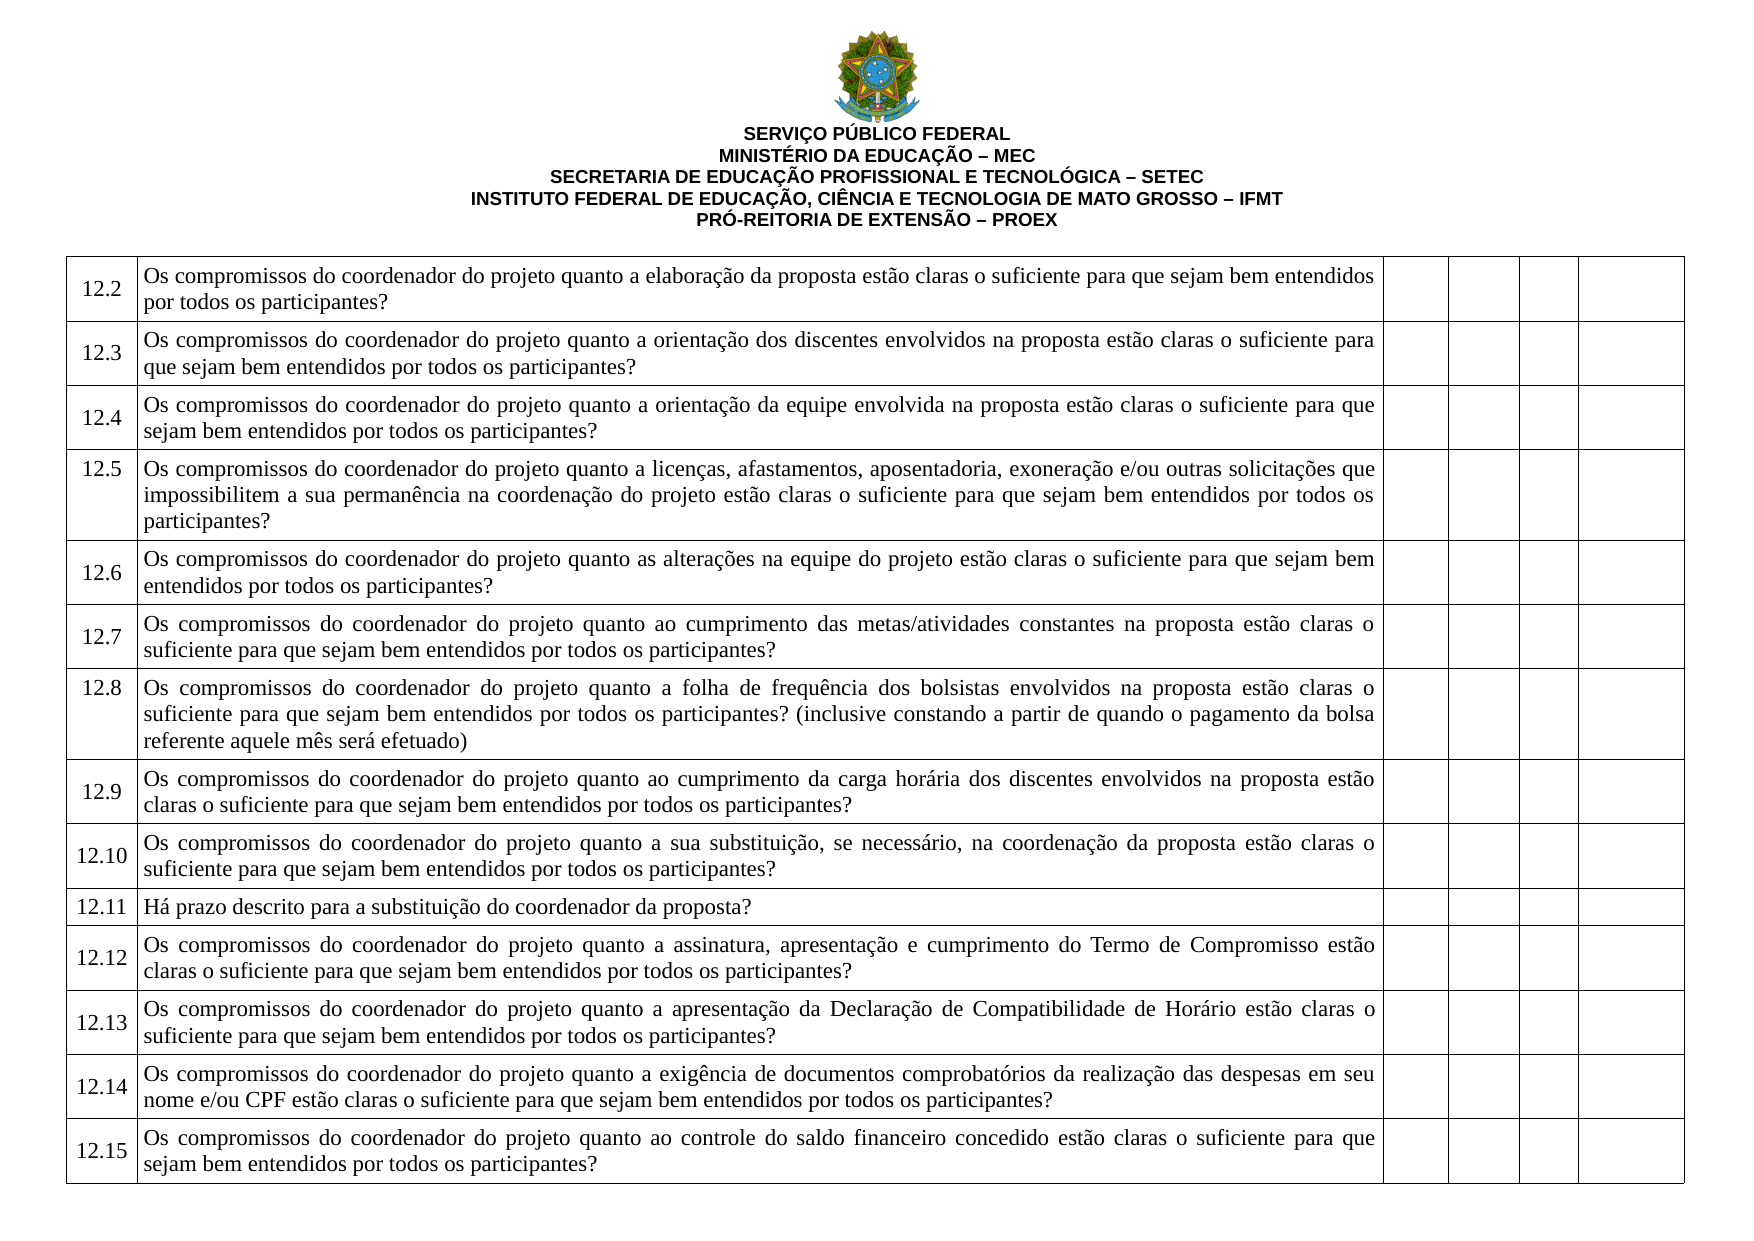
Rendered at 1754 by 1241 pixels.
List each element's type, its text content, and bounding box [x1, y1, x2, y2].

table_cell Os compromissos do coordenador do projeto quanto a sua substituição, se necessário, na coordenação da proposta estão claras o suficiente para que sejam bem entendidos por todos os participantes? [138, 824, 1383, 887]
table_cell 12.12 [67, 926, 137, 989]
table_cell [1579, 257, 1684, 321]
table_cell [1384, 926, 1448, 989]
table_cell [1449, 1055, 1519, 1118]
table_cell [1520, 386, 1578, 449]
table_cell Os compromissos do coordenador do projeto quanto a licenças, afastamentos, aposentadoria, exoneração e/ou outras solicitações que impossibilitem a sua permanência na coordenação do projeto estão claras o suficiente para que sejam bem entendidos por todos os participantes? [138, 450, 1383, 540]
table_cell [1384, 991, 1448, 1054]
table_cell [1579, 889, 1684, 925]
table_cell [1384, 450, 1448, 540]
table_cell Os compromissos do coordenador do projeto quanto a folha de frequência dos bolsistas envolvidos na proposta estão claras o suficiente para que sejam bem entendidos por todos os participantes? (inclusive constando a partir de quando o pagamento da bolsa referente aquele mês será efetuado) [138, 669, 1383, 759]
table_cell [1449, 889, 1519, 925]
table_cell Os compromissos do coordenador do projeto quanto a orientação dos discentes envolvidos na proposta estão claras o suficiente para que sejam bem entendidos por todos os participantes? [138, 322, 1383, 385]
table_cell 12.13 [67, 991, 137, 1054]
table_cell Os compromissos do coordenador do projeto quanto a apresentação da Declaração de Compatibilidade de Horário estão claras o suficiente para que sejam bem entendidos por todos os participantes? [138, 991, 1383, 1054]
table_cell Os compromissos do coordenador do projeto quanto ao cumprimento das metas/atividades constantes na proposta estão claras o suficiente para que sejam bem entendidos por todos os participantes? [138, 605, 1383, 668]
table_cell [1520, 450, 1578, 540]
table_cell [1449, 605, 1519, 668]
table_cell 12.4 [67, 386, 137, 449]
table_cell [1579, 991, 1684, 1054]
table_cell [1520, 760, 1578, 823]
table_cell [1449, 1119, 1519, 1182]
table_cell 12.14 [67, 1055, 137, 1118]
table_cell [1579, 926, 1684, 989]
table_cell [1384, 824, 1448, 887]
table_cell Há prazo descrito para a substituição do coordenador da proposta? [138, 889, 1383, 925]
table_cell [1449, 450, 1519, 540]
table_cell [1384, 605, 1448, 668]
table_cell [1449, 541, 1519, 604]
table_cell 12.9 [67, 760, 137, 823]
table_cell Os compromissos do coordenador do projeto quanto a elaboração da proposta estão claras o suficiente para que sejam bem entendidos por todos os participantes? [138, 257, 1383, 321]
table_cell [1520, 824, 1578, 887]
table_cell [1384, 257, 1448, 321]
table_cell [1579, 1055, 1684, 1118]
table_cell [1449, 926, 1519, 989]
table_cell Os compromissos do coordenador do projeto quanto a assinatura, apresentação e cumprimento do Termo de Compromisso estão claras o suficiente para que sejam bem entendidos por todos os participantes? [138, 926, 1383, 989]
table_cell 12.2 [67, 257, 137, 321]
table_cell [1449, 760, 1519, 823]
table_cell [1384, 386, 1448, 449]
table_cell [1520, 926, 1578, 989]
table_cell [1449, 386, 1519, 449]
table_cell [1384, 541, 1448, 604]
table_cell [1579, 541, 1684, 604]
table_cell [1520, 322, 1578, 385]
table_cell [1579, 669, 1684, 759]
table_cell [1579, 386, 1684, 449]
table_cell 12.7 [67, 605, 137, 668]
table_cell [1520, 541, 1578, 604]
table_cell [1384, 669, 1448, 759]
table_cell [1384, 1055, 1448, 1118]
table_cell [1579, 450, 1684, 540]
table_cell [1520, 605, 1578, 668]
table_cell 12.11 [67, 889, 137, 925]
table_cell 12.15 [67, 1119, 137, 1182]
table_cell [1520, 991, 1578, 1054]
table_cell [1449, 257, 1519, 321]
table_cell [1579, 824, 1684, 887]
table_cell [1579, 605, 1684, 668]
table_cell Os compromissos do coordenador do projeto quanto as alterações na equipe do projeto estão claras o suficiente para que sejam bem entendidos por todos os participantes? [138, 541, 1383, 604]
table_cell Os compromissos do coordenador do projeto quanto ao controle do saldo financeiro concedido estão claras o suficiente para que sejam bem entendidos por todos os participantes? [138, 1119, 1383, 1182]
table_cell [1579, 322, 1684, 385]
table_cell [1449, 991, 1519, 1054]
table_cell [1579, 760, 1684, 823]
table_cell [1520, 669, 1578, 759]
table_cell [1520, 1119, 1578, 1182]
table_cell 12.3 [67, 322, 137, 385]
table_cell Os compromissos do coordenador do projeto quanto ao cumprimento da carga horária dos discentes envolvidos na proposta estão claras o suficiente para que sejam bem entendidos por todos os participantes? [138, 760, 1383, 823]
table_cell [1520, 257, 1578, 321]
picture [834, 31, 920, 123]
table_cell [1384, 760, 1448, 823]
table_cell [1579, 1119, 1684, 1182]
table_cell 12.8 [67, 669, 137, 759]
table_cell [1520, 1055, 1578, 1118]
table_cell 12.5 [67, 450, 137, 540]
table_cell [1449, 824, 1519, 887]
table_cell [1520, 889, 1578, 925]
table_cell [1449, 669, 1519, 759]
table_cell [1449, 322, 1519, 385]
table_cell [1384, 1119, 1448, 1182]
table_cell 12.6 [67, 541, 137, 604]
table_cell [1384, 889, 1448, 925]
table_cell 12.10 [67, 824, 137, 887]
table_cell Os compromissos do coordenador do projeto quanto a exigência de documentos comprobatórios da realização das despesas em seu nome e/ou CPF estão claras o suficiente para que sejam bem entendidos por todos os participantes? [138, 1055, 1383, 1118]
table_cell Os compromissos do coordenador do projeto quanto a orientação da equipe envolvida na proposta estão claras o suficiente para que sejam bem entendidos por todos os participantes? [138, 386, 1383, 449]
table_cell [1384, 322, 1448, 385]
